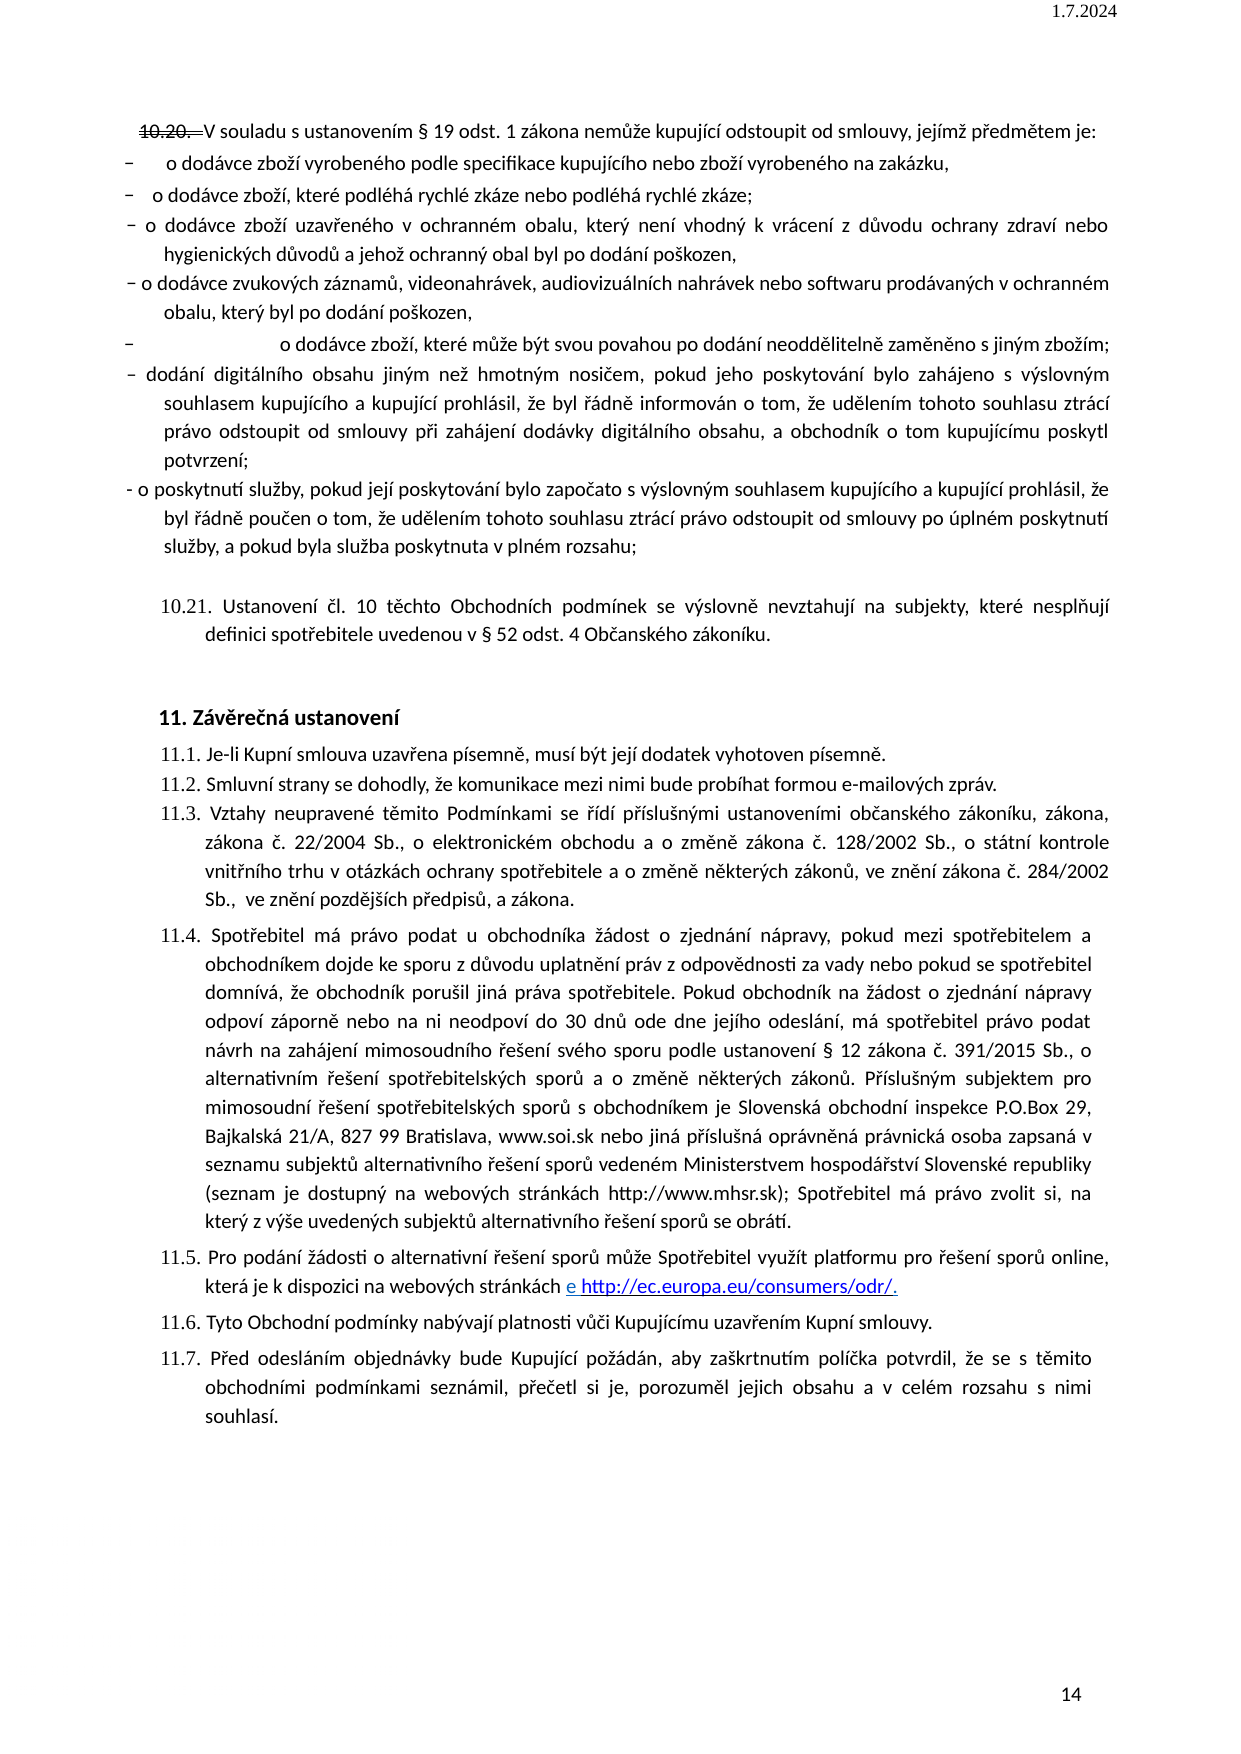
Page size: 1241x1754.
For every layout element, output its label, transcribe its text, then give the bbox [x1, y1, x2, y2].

text 11.1. Je-li Kupní smlouva uzavřena písemně, musí být její dodatek vyhotoven písemně. [160, 742, 1111, 767]
text - o poskytnutí služby, pokud její poskytování bylo započato s výslovným souhlasem kupujícího a kupující prohlásil, že byl řádně poučen o tom, že udělením tohoto souhlasu ztrácí právo odstoupit od smlouvy po úplném poskytnutí služby, a pokud byla služba poskytnuta v plném rozsahu; [126, 476, 1111, 559]
text 10.21. Ustanovení čl. 10 těchto Obchodních podmínek se výslovně nevztahují na subjekty, které nesplňují definici spotřebitele uvedenou v § 52 odst. 4 Občanského zákoníku. [160, 593, 1111, 647]
subtitle 11. Závěrečná ustanovení [158, 703, 1093, 732]
text 11.3. Vztahy neupravené těmito Podmínkami se řídí příslušnými ustanoveními občanského zákoníku, zákona, zákona č. 22/2004 Sb., o elektronickém obchodu a o změně zákona č. 128/2002 Sb., o státní kontrole vnitřního trhu v otázkách ochrany spotřebitele a o změně některých zákonů, ve znění zákona č. 284/2002 Sb., ve znění pozdějších předpisů, a zákona. [160, 801, 1111, 912]
text 11.6. Tyto Obchodní podmínky nabývají platnosti vůči Kupujícímu uzavřením Kupní smlouvy. [160, 1309, 1111, 1335]
list V souladu s ustanovením § 19 odst. 1 zákona nemůže kupující odstoupit od smlouvy, jejímž předmětem je: [139, 118, 1111, 143]
text – dodání digitálního obsahu jiným než hmotným nosičem, pokud jeho poskytování bylo zahájeno s výslovným souhlasem kupujícího a kupující prohlásil, že byl řádně informován o tom, že udělením tohoto souhlasu ztrácí právo odstoupit od smlouvy při zahájení dodávky digitálního obsahu, a obchodník o tom kupujícímu poskytl potvrzení; [126, 361, 1111, 472]
text − o dodávce zboží, které může být svou povahou po dodání neoddělitelně zaměněno s jiným zbožím; [89, 329, 1122, 357]
text − o dodávce zboží, které podléhá rychlé zkáze nebo podléhá rychlé zkáze; [89, 180, 1122, 208]
text − o dodávce zboží uzavřeného v ochranném obalu, který není vhodný k vrácení z důvodu ochrany zdraví nebo hygienických důvodů a jehož ochranný obal byl po dodání poškozen, [126, 212, 1111, 266]
text − o dodávce zboží vyrobeného podle specifikace kupujícího nebo zboží vyrobeného na zakázku, [89, 148, 1122, 176]
text 11.5. Pro podání žádosti o alternativní řešení sporů může Spotřebitel využít platformu pro řešení sporů online, která je k dispozici na webových stránkách e http://ec.europa.eu/consumers/odr/. [160, 1244, 1111, 1298]
picture [7, 1517, 416, 1701]
text − o dodávce zvukových záznamů, videonahrávek, audiovizuálních nahrávek nebo softwaru prodávaných v ochranném obalu, který byl po dodání poškozen, [126, 271, 1111, 324]
text 11.7. Před odesláním objednávky bude Kupující požádán, aby zaškrtnutím políčka potvrdil, že se s těmito obchodními podmínkami seznámil, přečetl si je, porozuměl jejich obsahu a v celém rozsahu s nimi souhlasí. [160, 1346, 1093, 1428]
text 11.4. Spotřebitel má právo podat u obchodníka žádost o zjednání nápravy, pokud mezi spotřebitelem a obchodníkem dojde ke sporu z důvodu uplatnění práv z odpovědnosti za vady nebo pokud se spotřebitel domnívá, že obchodník porušil jiná práva spotřebitele. Pokud obchodník na žádost o zjednání nápravy odpoví záporně nebo na ni neodpoví do 30 dnů ode dne jejího odeslání, má spotřebitel právo podat návrh na zahájení mimosoudního řešení svého sporu podle ustanovení § 12 zákona č. 391/2015 Sb., o alternativním řešení spotřebitelských sporů a o změně některých zákonů. Příslušným subjektem pro mimosoudní řešení spotřebitelských sporů s obchodníkem je Slovenská obchodní inspekce P.O.Box 29, Bajkalská 21/A, 827 99 Bratislava, www.soi.sk nebo jiná příslušná oprávněná právnická osoba zapsaná v seznamu subjektů alternativního řešení sporů vedeném Ministerstvem hospodářství Slovenské republiky (seznam je dostupný na webových stránkách http://www.mhsr.sk); Spotřebitel má právo zvolit si, na který z výše uvedených subjektů alternativního řešení sporů se obrátí. [160, 922, 1093, 1234]
text 11.2. Smluvní strany se dohodly, že komunikace mezi nimi bude probíhat formou e-mailových zpráv. [160, 771, 1111, 797]
